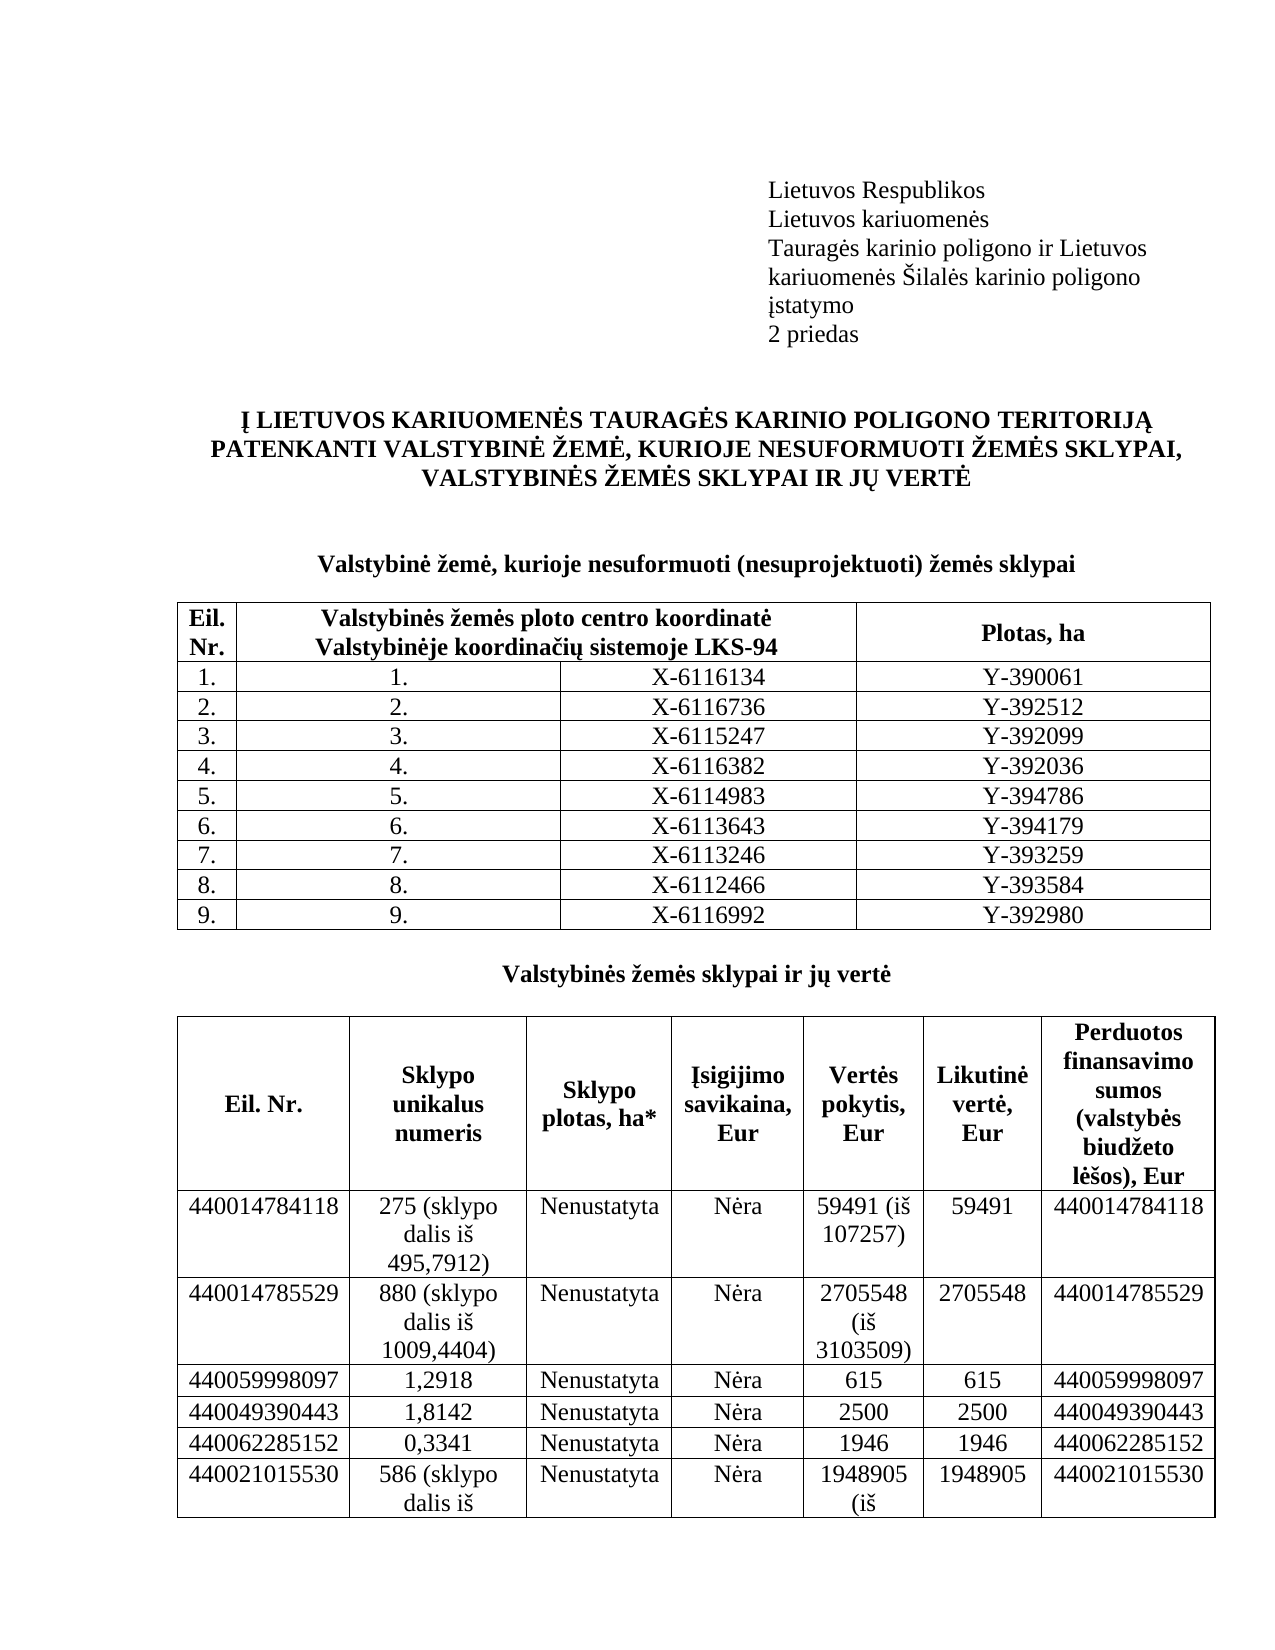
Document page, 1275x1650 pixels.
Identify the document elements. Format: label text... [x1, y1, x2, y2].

table_cell X-6115247 [561, 721, 856, 750]
table_cell 440059998097 [178, 1365, 349, 1396]
text Į LIETUVOS KARIUOMENĖS TAURAGĖS KARINIO POLIGONO TERITORIJĄ PATENKANTi VALSTYBINĖ ŽEMĖ, KURIOJE NESUFORMUOTI ŽEMĖS SKLYPAI, VALSTYBINĖS ŽEMĖS SKLYPAI ir JŲ VERTĖ [177, 406, 1216, 492]
table_cell 59491 [924, 1191, 1041, 1277]
table_cell 5. [178, 781, 236, 810]
table_cell Nenustatyta [527, 1278, 671, 1364]
table_cell 2500 [804, 1397, 923, 1427]
table_cell X-6113643 [561, 811, 856, 839]
table_cell Nėra [672, 1397, 803, 1427]
table_cell 440062285152 [178, 1428, 349, 1458]
table_cell Nenustatyta [527, 1191, 671, 1277]
table_cell 440049390443 [178, 1397, 349, 1427]
table_cell X-6113246 [561, 841, 856, 869]
table_cell 586 (sklypo dalis iš [350, 1459, 526, 1517]
table_header Eil. Nr. [178, 1017, 349, 1190]
table_cell Nenustatyta [527, 1397, 671, 1427]
text kariuomenės Šilalės karinio poligono [768, 262, 1216, 291]
table_cell Nėra [672, 1459, 803, 1517]
table_cell 275 (sklypo dalis iš 495,7912) [350, 1191, 526, 1277]
text Valstybinė žemė, kurioje nesuformuoti (nesuprojektuoti) žemės sklypai [177, 549, 1216, 578]
table_cell X-6114983 [561, 781, 856, 810]
table_cell Y-392099 [857, 721, 1210, 750]
table_header Sklypo plotas, ha* [527, 1017, 671, 1190]
table_cell X-6116736 [561, 692, 856, 720]
table_header Likutinė vertė, Eur [924, 1017, 1041, 1190]
table_cell 7. [178, 841, 236, 869]
table_cell Nenustatyta [527, 1428, 671, 1458]
table_header Eil. Nr. [178, 603, 236, 661]
text įstatymo [768, 291, 1216, 319]
table_cell Y-392036 [857, 751, 1210, 780]
table_cell 440014785529 [1042, 1278, 1214, 1364]
table_cell 4. [237, 751, 560, 780]
table_cell Nėra [672, 1428, 803, 1458]
table_cell X-6116992 [561, 900, 856, 929]
table_cell 440059998097 [1042, 1365, 1214, 1396]
text Lietuvos kariuomenės [768, 204, 1216, 233]
table_cell 8. [237, 870, 560, 899]
table_header Valstybinės žemės ploto centro koordinatė Valstybinėje koordinačių sistemoje LKS-94 [237, 603, 856, 661]
text Lietuvos Respublikos [768, 176, 1216, 204]
table_cell 440062285152 [1042, 1428, 1214, 1458]
table_cell 1948905 (iš [804, 1459, 923, 1517]
table_cell 6. [237, 811, 560, 839]
table_cell 2. [237, 692, 560, 720]
table_cell Y-390061 [857, 662, 1210, 691]
table_cell 59491 (iš 107257) [804, 1191, 923, 1277]
table_cell Nėra [672, 1278, 803, 1364]
table_cell Y-392512 [857, 692, 1210, 720]
table_cell 1948905 [924, 1459, 1041, 1517]
table_cell Nėra [672, 1191, 803, 1277]
text Tauragės karinio poligono ir Lietuvos [768, 233, 1216, 262]
table_cell Nenustatyta [527, 1459, 671, 1517]
table_header Vertės pokytis, Eur [804, 1017, 923, 1190]
table_cell Y-393259 [857, 841, 1210, 869]
table_cell 3. [178, 721, 236, 750]
table_cell 1. [178, 662, 236, 691]
table_header Sklypo unikalus numeris [350, 1017, 526, 1190]
table_cell 2705548 (iš 3103509) [804, 1278, 923, 1364]
table_cell 440014784118 [178, 1191, 349, 1277]
table_cell Y-393584 [857, 870, 1210, 899]
table_cell 2. [178, 692, 236, 720]
table_cell 440021015530 [178, 1459, 349, 1517]
table_cell Y-394786 [857, 781, 1210, 810]
table_cell X-6116134 [561, 662, 856, 691]
table_cell 3. [237, 721, 560, 750]
table_cell Y-394179 [857, 811, 1210, 839]
table_cell 1946 [804, 1428, 923, 1458]
table_cell 6. [178, 811, 236, 839]
table_header Perduotos finansavimo sumos (valstybės biudžeto lėšos), Eur [1042, 1017, 1214, 1190]
table_cell 440049390443 [1042, 1397, 1214, 1427]
table_cell 4. [178, 751, 236, 780]
text 2 priedas [768, 319, 1216, 348]
table_cell 7. [237, 841, 560, 869]
table_cell 615 [924, 1365, 1041, 1396]
table_cell 440014784118 [1042, 1191, 1214, 1277]
table_cell 880 (sklypo dalis iš 1009,4404) [350, 1278, 526, 1364]
table_cell 5. [237, 781, 560, 810]
table_cell 1,2918 [350, 1365, 526, 1396]
table_header Įsigijimo savikaina, Eur [672, 1017, 803, 1190]
table_cell Nėra [672, 1365, 803, 1396]
text Valstybinės žemės sklypai ir jų vertė [177, 959, 1216, 987]
table_cell 440021015530 [1042, 1459, 1214, 1517]
table_cell 440014785529 [178, 1278, 349, 1364]
table_cell 0,3341 [350, 1428, 526, 1458]
table_cell 8. [178, 870, 236, 899]
table_cell X-6112466 [561, 870, 856, 899]
table_cell Y-392980 [857, 900, 1210, 929]
table_cell Nenustatyta [527, 1365, 671, 1396]
table_cell X-6116382 [561, 751, 856, 780]
table_cell 1. [237, 662, 560, 691]
table_cell 9. [178, 900, 236, 929]
table_cell 9. [237, 900, 560, 929]
table_cell 2500 [924, 1397, 1041, 1427]
table_cell 1946 [924, 1428, 1041, 1458]
table_cell 2705548 [924, 1278, 1041, 1364]
table_cell 615 [804, 1365, 923, 1396]
table_cell 1,8142 [350, 1397, 526, 1427]
table_header Plotas, ha [857, 603, 1210, 661]
